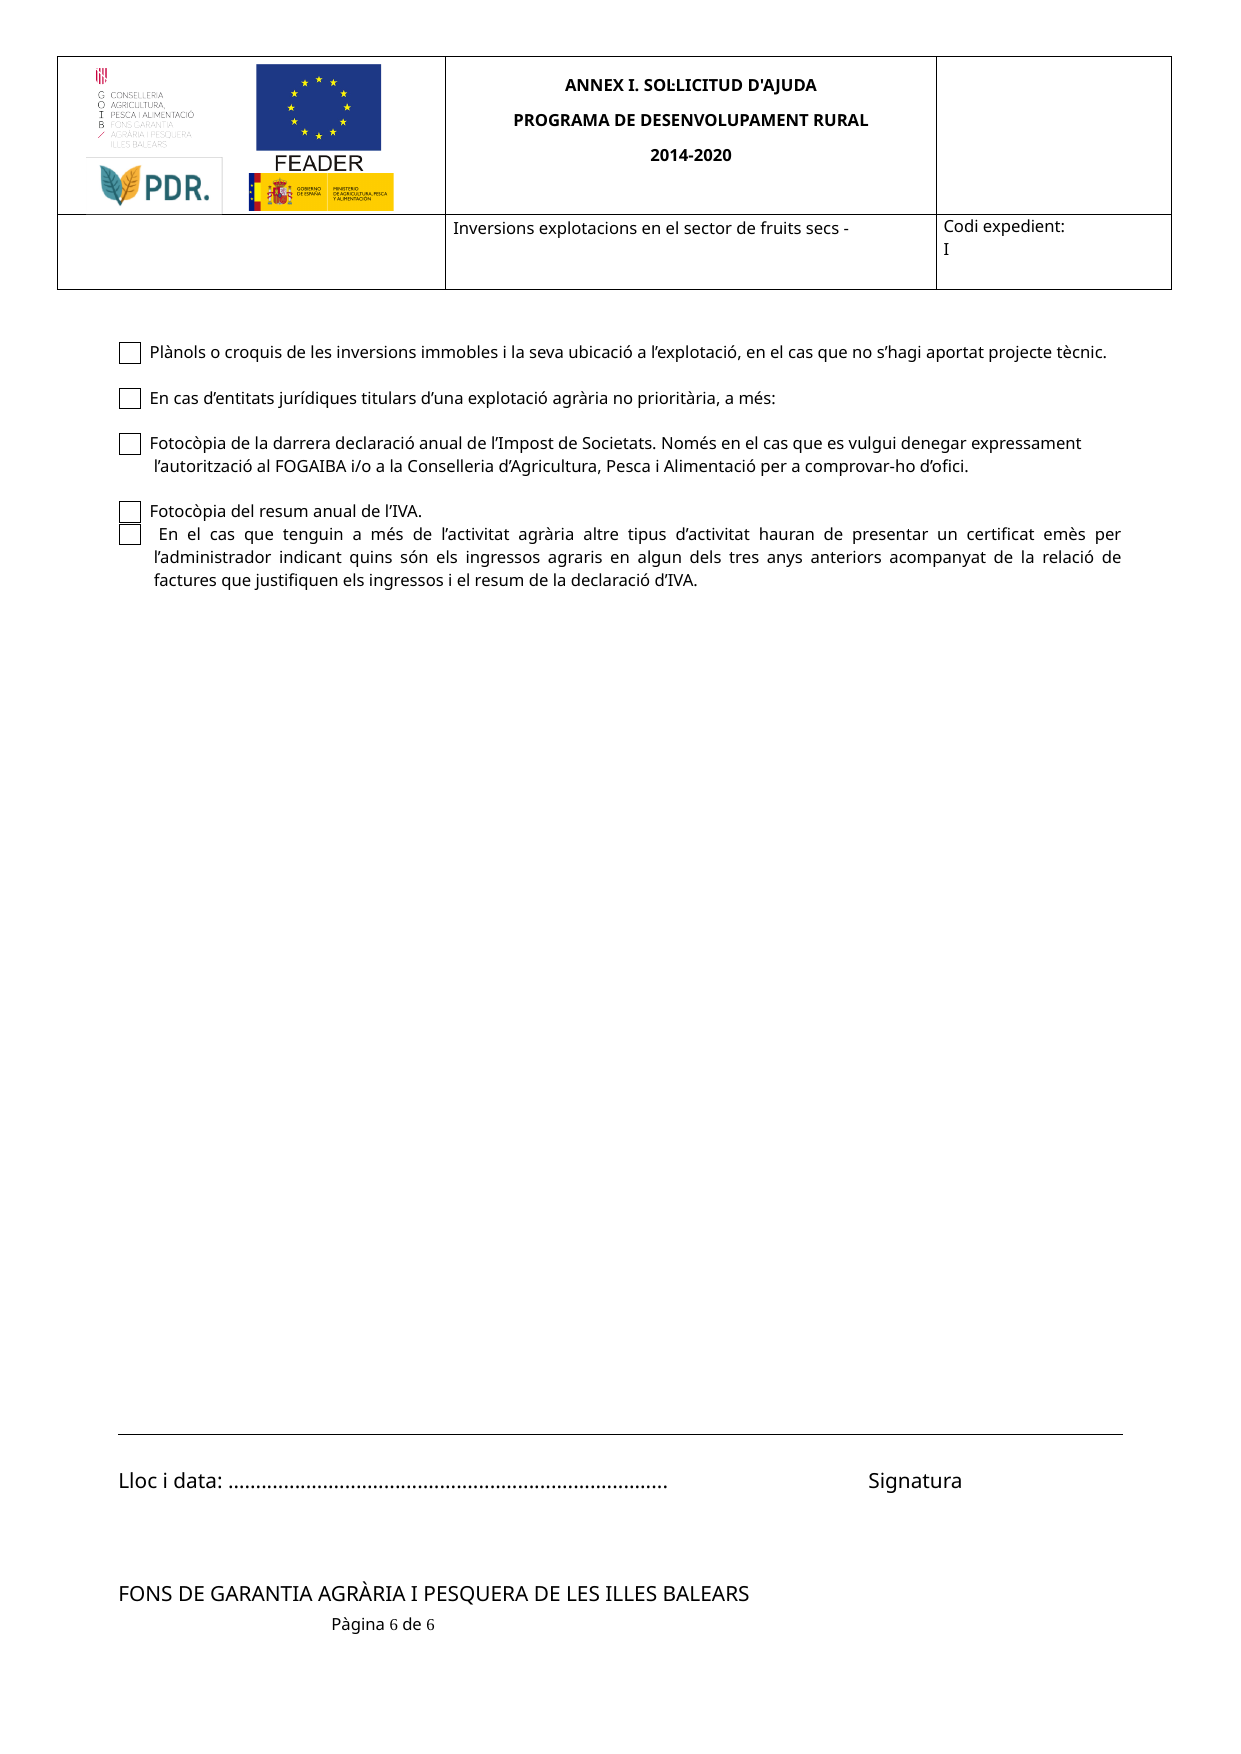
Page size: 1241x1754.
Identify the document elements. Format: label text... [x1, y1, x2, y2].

text En el cas que tenguin a més de l’activitat agrària altre tipus d’activitat hauran de presentar un certificat emès per l’administrador indicant quins són els ingressos agraris en algun dels tres anys anteriors acompanyat de la relació de factures que justifiquen els ingressos i el resum de la declaració d’IVA. [118, 523, 1123, 591]
text Plànols o croquis de les inversions immobles i la seva ubicació a l’explotació, en el cas que no s’hagi aportat projecte tècnic. [118, 341, 1123, 364]
picture [86, 57, 223, 215]
text Fotocòpia del resum anual de l’IVA. [118, 500, 1123, 523]
picture [248, 64, 394, 211]
text En cas d’entitats jurídiques titulars d’una explotació agrària no prioritària, a més: [118, 387, 1123, 409]
text Fotocòpia de la darrera declaració anual de l’Impost de Societats. Només en el cas que es vulgui denegar expressament l’autorització al FOGAIBA i/o a la Conselleria d’Agricultura, Pesca i Alimentació per a comprovar-ho d’ofici. [118, 432, 1123, 477]
